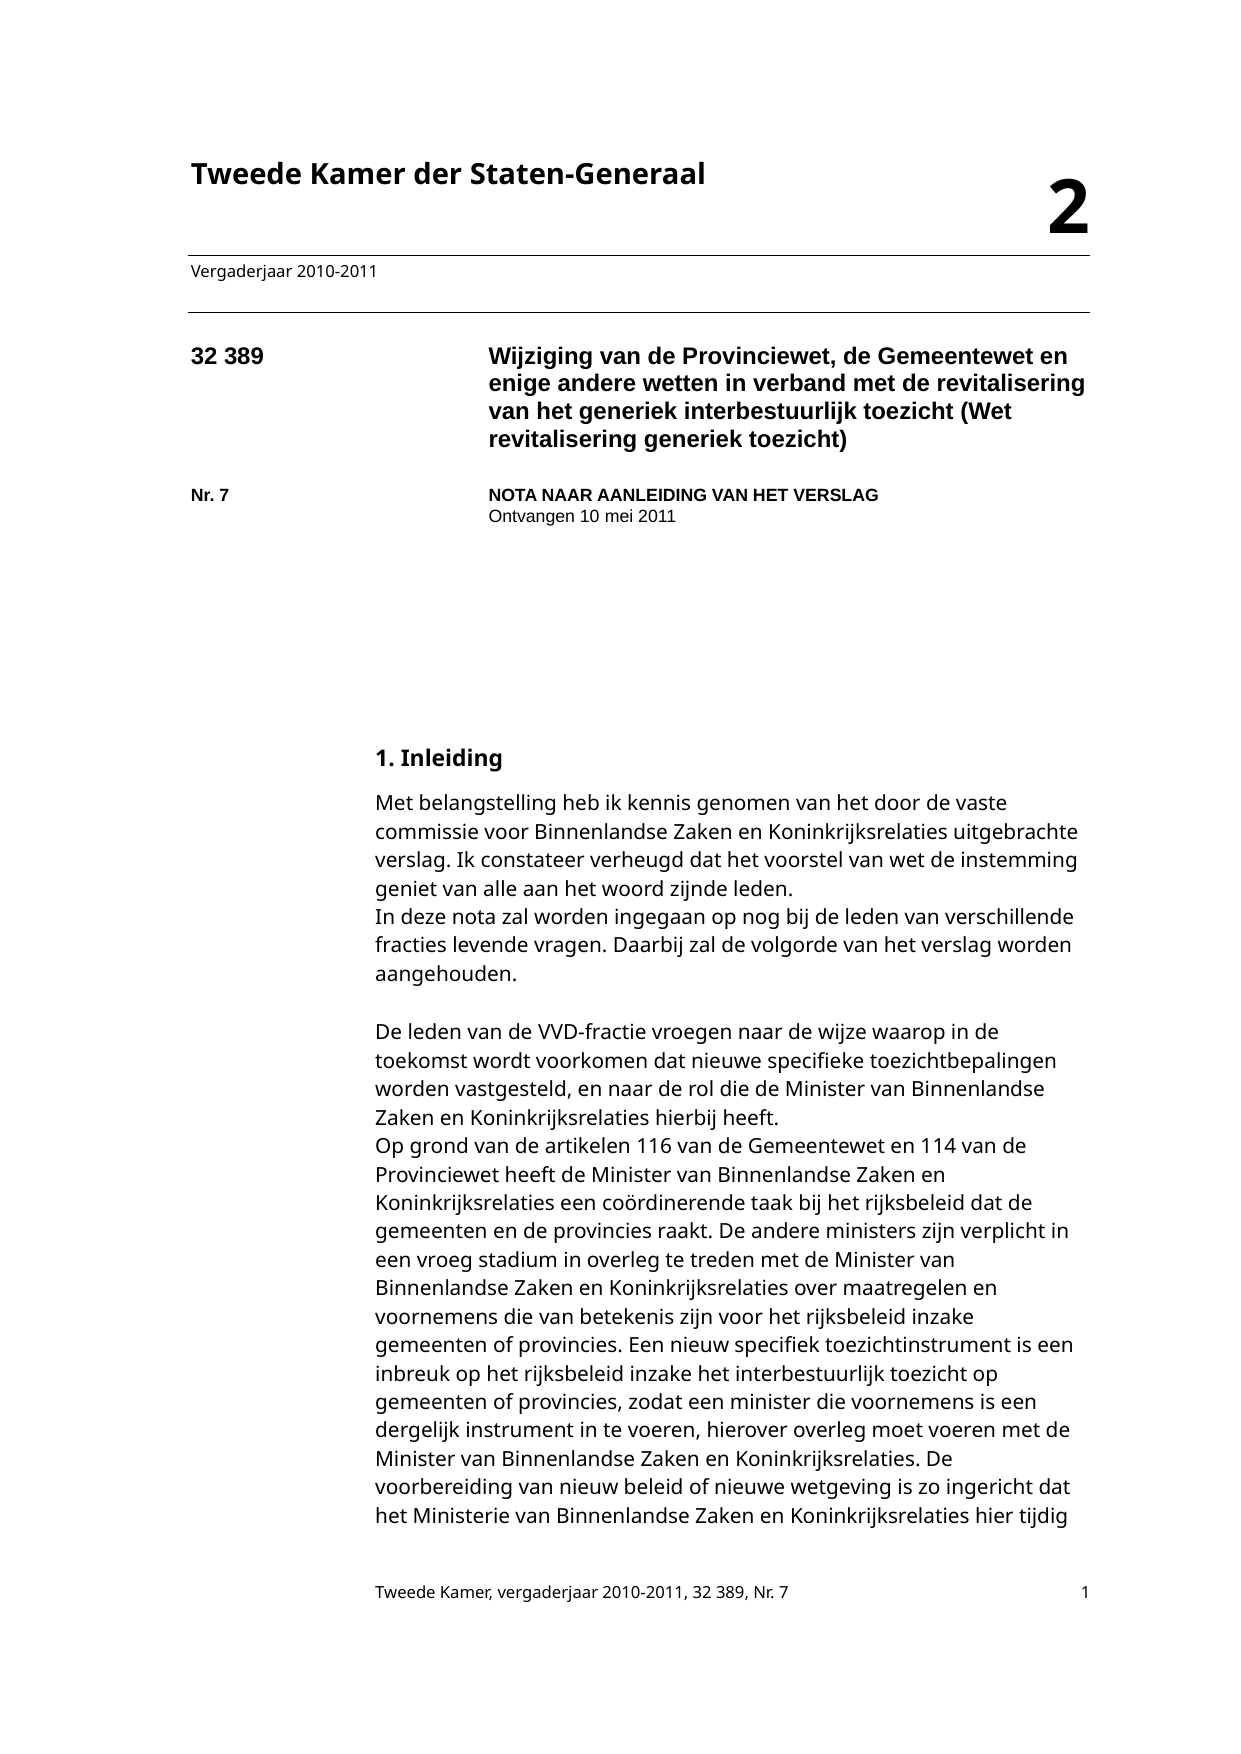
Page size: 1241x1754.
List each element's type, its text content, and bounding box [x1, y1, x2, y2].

table_header 2 [910, 150, 1090, 255]
text De leden van de VVD-fractie vroegen naar de wijze waarop in de toekomst wordt voorkomen dat nieuwe specifieke toezichtbepalingen worden vastgesteld, en naar de rol die de Minister van Binnenlandse Zaken en Koninkrijksrelaties hierbij heeft. [375, 1017, 1090, 1131]
table_cell Wijziging van de Provinciewet, de Gemeentewet en enige andere wetten in verband met de revitalisering van het generiek interbestuurlijk toezicht (Wet revitalisering generiek toezicht) [485, 339, 1090, 482]
table_cell 32 389 [188, 339, 485, 482]
table_cell [188, 313, 485, 339]
table_cell Vergaderjaar 2010-2011 [188, 256, 485, 312]
text In deze nota zal worden ingegaan op nog bij de leden van verschillende fracties levende vragen. Daarbij zal de volgorde van het verslag worden aangehouden. [375, 902, 1090, 987]
table_cell NOTA NAAR AANLEIDING VAN HET VERSLAG Ontvangen 10 mei 2011 [485, 482, 1090, 601]
table_cell Nr. 7 [188, 482, 485, 601]
text Op grond van de artikelen 116 van de Gemeentewet en 114 van de Provinciewet heeft de Minister van Binnenlandse Zaken en Koninkrijksrelaties een coördinerende taak bij het rijksbeleid dat de gemeenten en de provincies raakt. De andere ministers zijn verplicht in een vroeg stadium in overleg te treden met de Minister van Binnenlandse Zaken en Koninkrijksrelaties over maatregelen en voornemens die van betekenis zijn voor het rijksbeleid inzake gemeenten of provincies. Een nieuw specifiek toezichtinstrument is een inbreuk op het rijksbeleid inzake het interbestuurlijk toezicht op gemeenten of provincies, zodat een minister die voornemens is een dergelijk instrument in te voeren, hierover overleg moet voeren met de Minister van Binnenlandse Zaken en Koninkrijksrelaties. De voorbereiding van nieuw beleid of nieuwe wetgeving is zo ingericht dat het Ministerie van Binnenlandse Zaken en Koninkrijksrelaties hier tijdig [375, 1131, 1090, 1529]
table_header Tweede Kamer der Staten-Generaal [188, 150, 909, 255]
text Met belangstelling heb ik kennis genomen van het door de vaste commissie voor Binnenlandse Zaken en Koninkrijksrelaties uitgebrachte verslag. Ik constateer verheugd dat het voorstel van wet de instemming geniet van alle aan het woord zijnde leden. [375, 788, 1090, 902]
subtitle 1. Inleiding [375, 742, 1090, 773]
table_cell [485, 313, 1090, 339]
table_cell [485, 256, 1090, 312]
